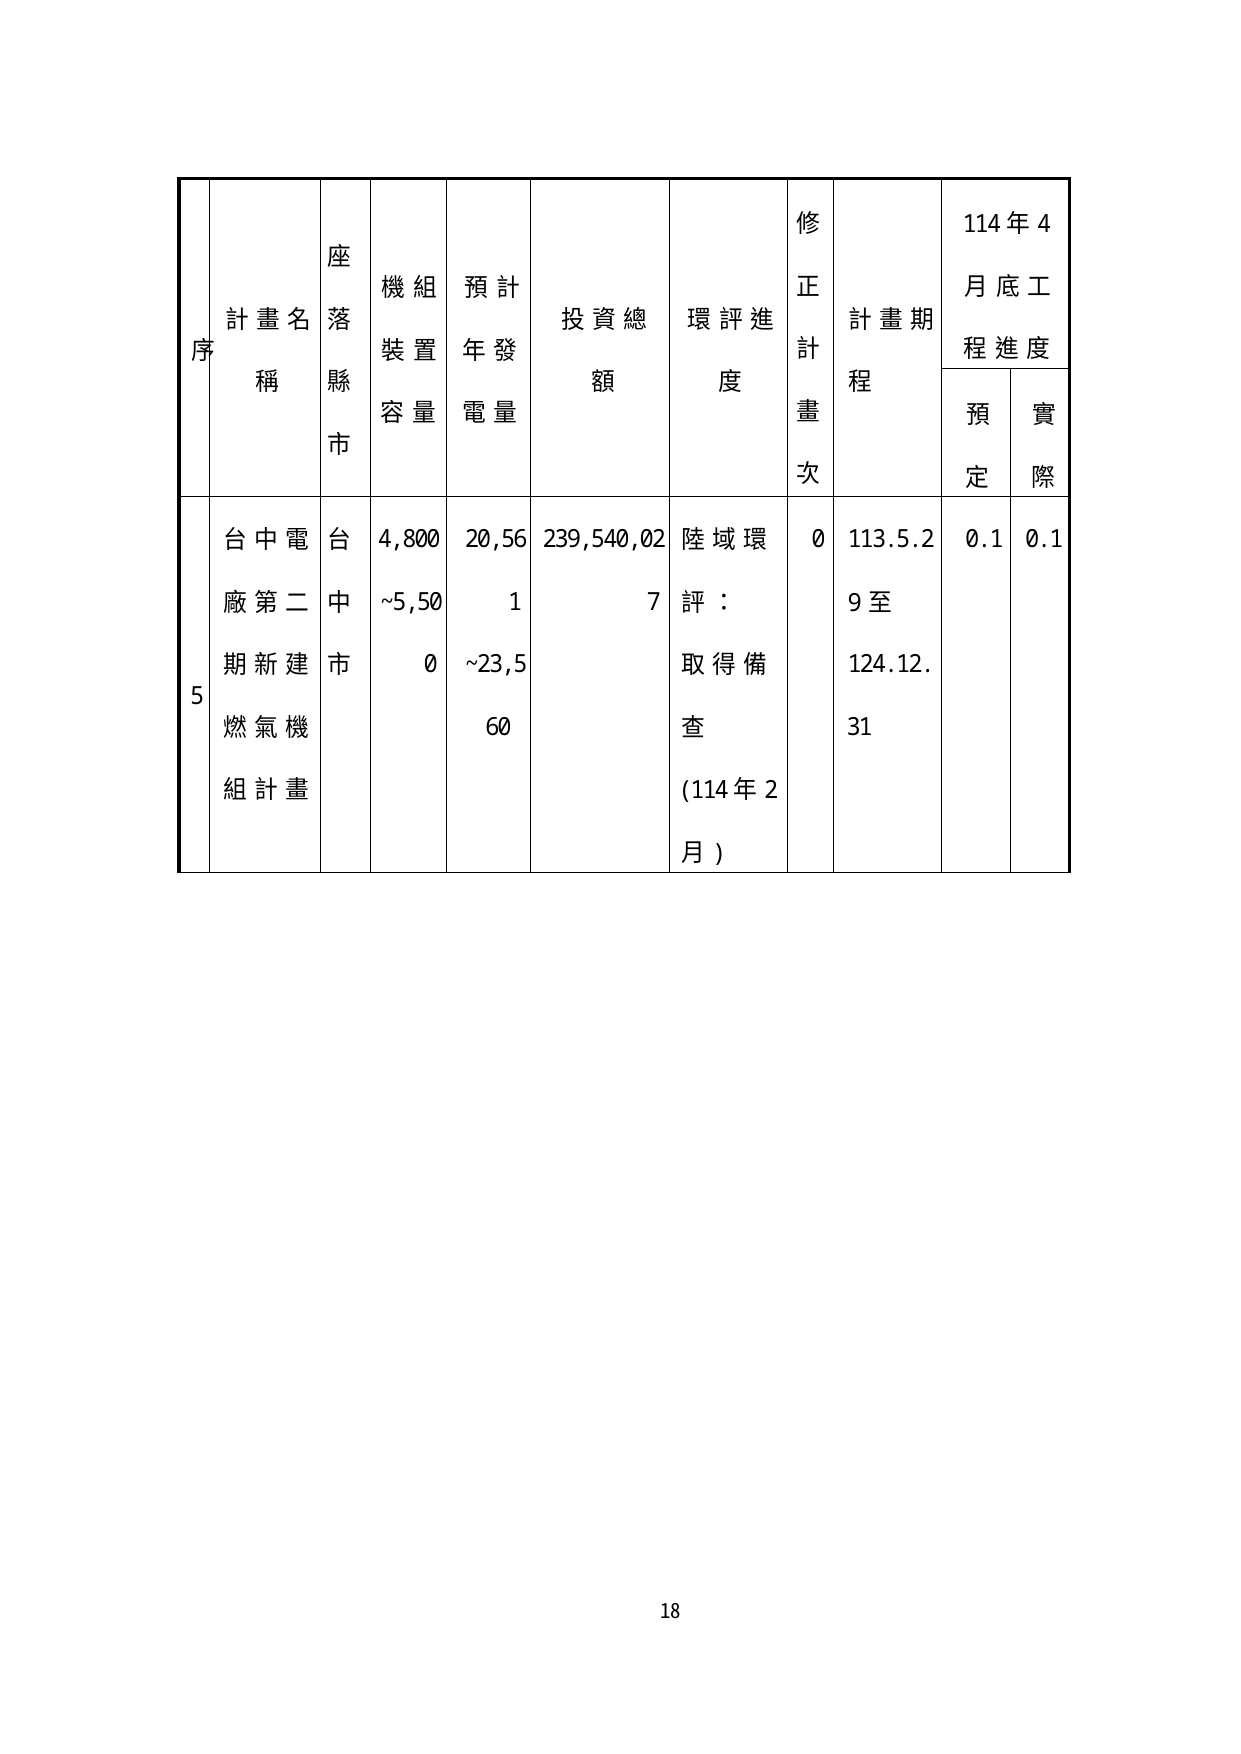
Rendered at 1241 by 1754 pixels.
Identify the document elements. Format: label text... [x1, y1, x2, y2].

table_header 投資總額 [531, 180, 669, 496]
table_header 環評進度 [670, 180, 787, 496]
table_cell 113.5.29至124.12.31 [834, 497, 941, 871]
table_header 114年4月底工程進度 [942, 180, 1068, 368]
table_cell 0 [788, 497, 833, 871]
table_cell 台中電廠第二期新建燃氣機組計畫 [210, 497, 320, 871]
table_cell 4,800 ~5,500 [371, 497, 446, 871]
table_header 計畫期程 [834, 180, 941, 496]
table_header 序 [181, 180, 209, 496]
table_cell 台中市 [321, 497, 370, 871]
table_header 修正計畫次數 [788, 180, 833, 496]
table_header 座落縣市 [321, 180, 370, 496]
table_cell 0.1 [942, 497, 1010, 871]
table_cell 239,540,027 [531, 497, 669, 871]
table_cell 陸域環評： 取得備查 (114年2月) [670, 497, 787, 871]
table_cell 預定 [942, 369, 1010, 496]
table_header 預計 年發電量 [447, 180, 530, 496]
table_cell 實際 [1011, 369, 1068, 496]
table_cell 5 [181, 497, 209, 871]
table_cell 20,561 ~23,560 [447, 497, 530, 871]
table_cell 0.1 [1011, 497, 1068, 871]
table_header 計畫名稱 [210, 180, 320, 496]
table_header 機組裝置容量 [371, 180, 446, 496]
